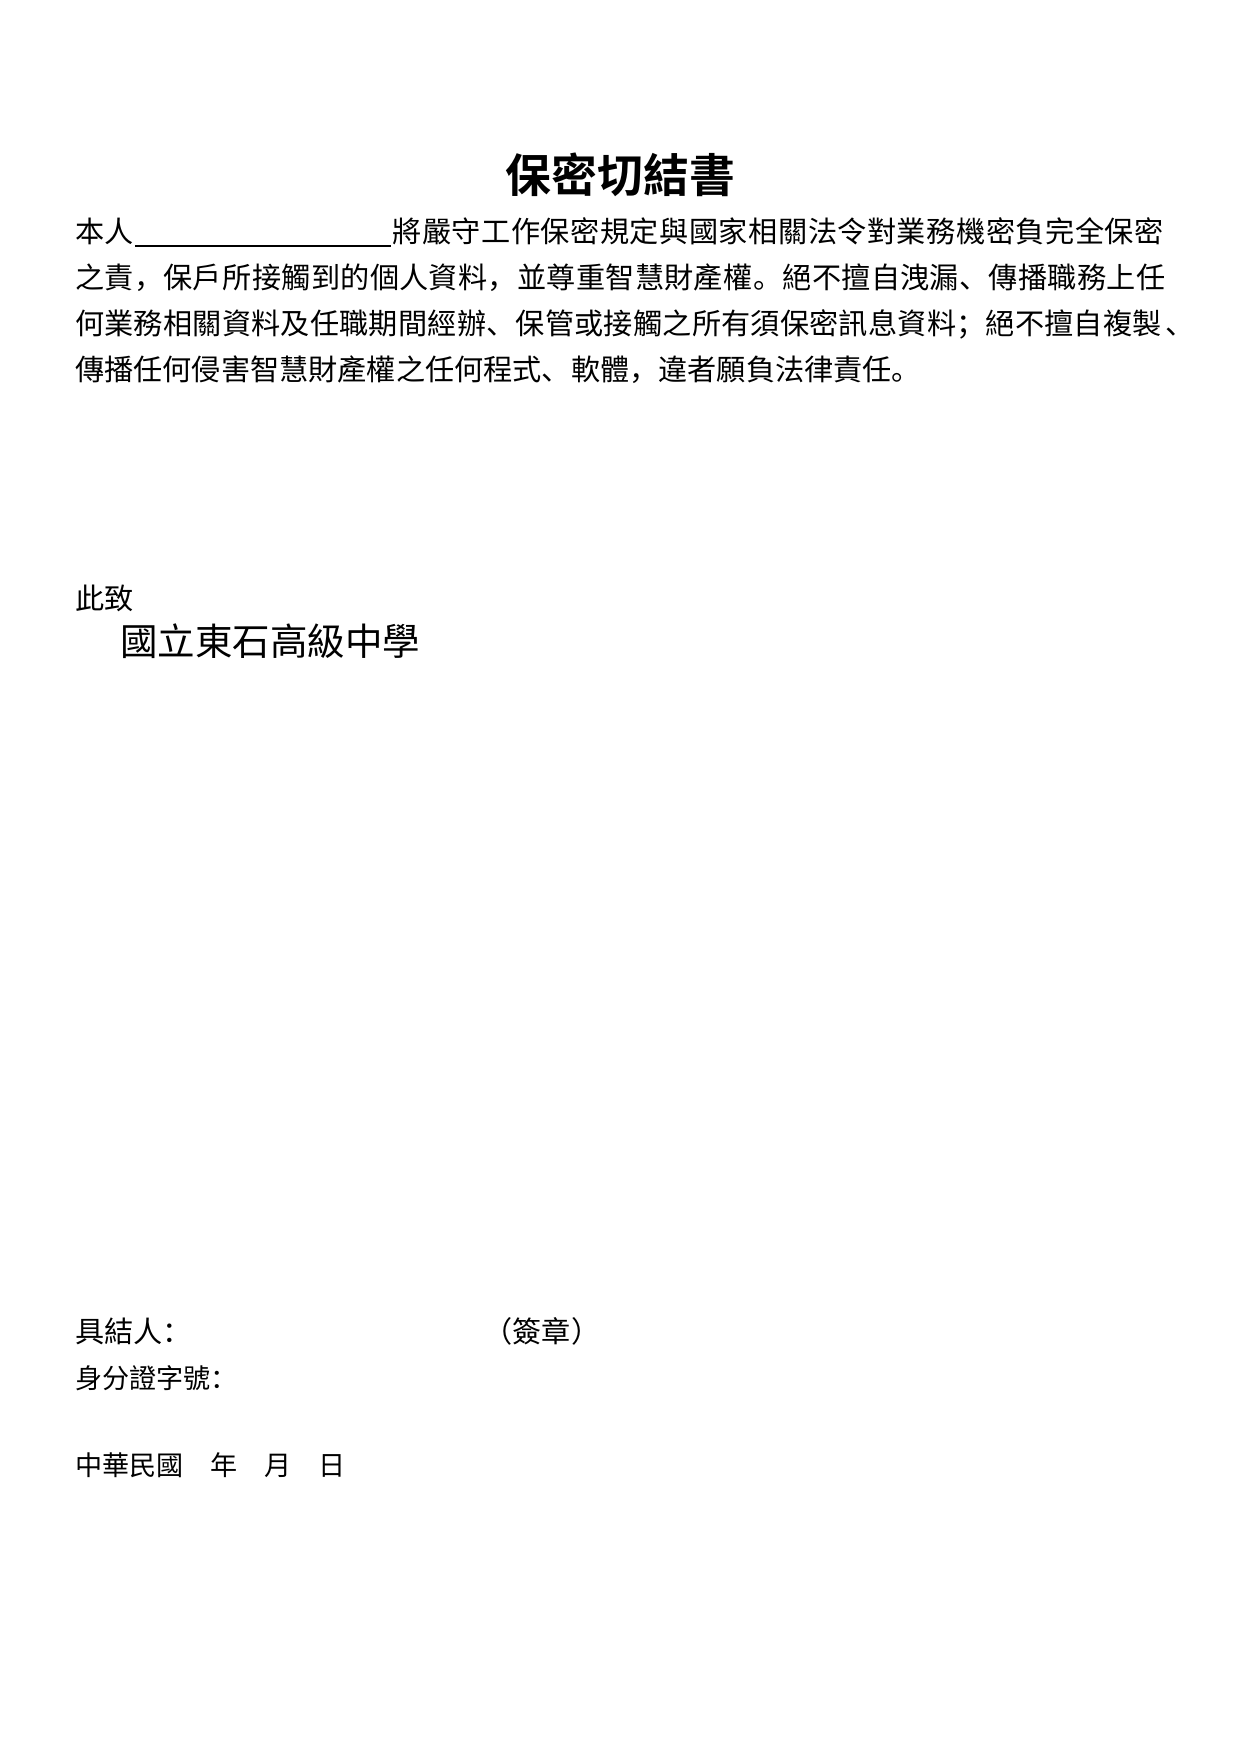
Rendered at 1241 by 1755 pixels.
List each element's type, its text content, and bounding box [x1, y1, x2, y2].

text 中華民國 年 月 日 [75, 1443, 1165, 1483]
text 具結人： （簽章） [75, 1306, 1165, 1352]
text 本人 將嚴守工作保密規定與國家相關法令對業務機密負完全保密之責，保戶所接觸到的個人資料，並尊重智慧財產權。絕不擅自洩漏、傳播職務上任何業務相關資料及任職期間經辦、保管或接觸之所有須保密訊息資料；絕不擅自複製、傳播任何侵害智慧財產權之任何程式、軟體，違者願負法律責任。 [75, 206, 1165, 389]
text 身分證字號： [75, 1352, 1165, 1398]
text 國立東石高級中學 [75, 618, 1165, 664]
text 保密切結書 [75, 139, 1165, 206]
text 此致 [75, 573, 1165, 618]
